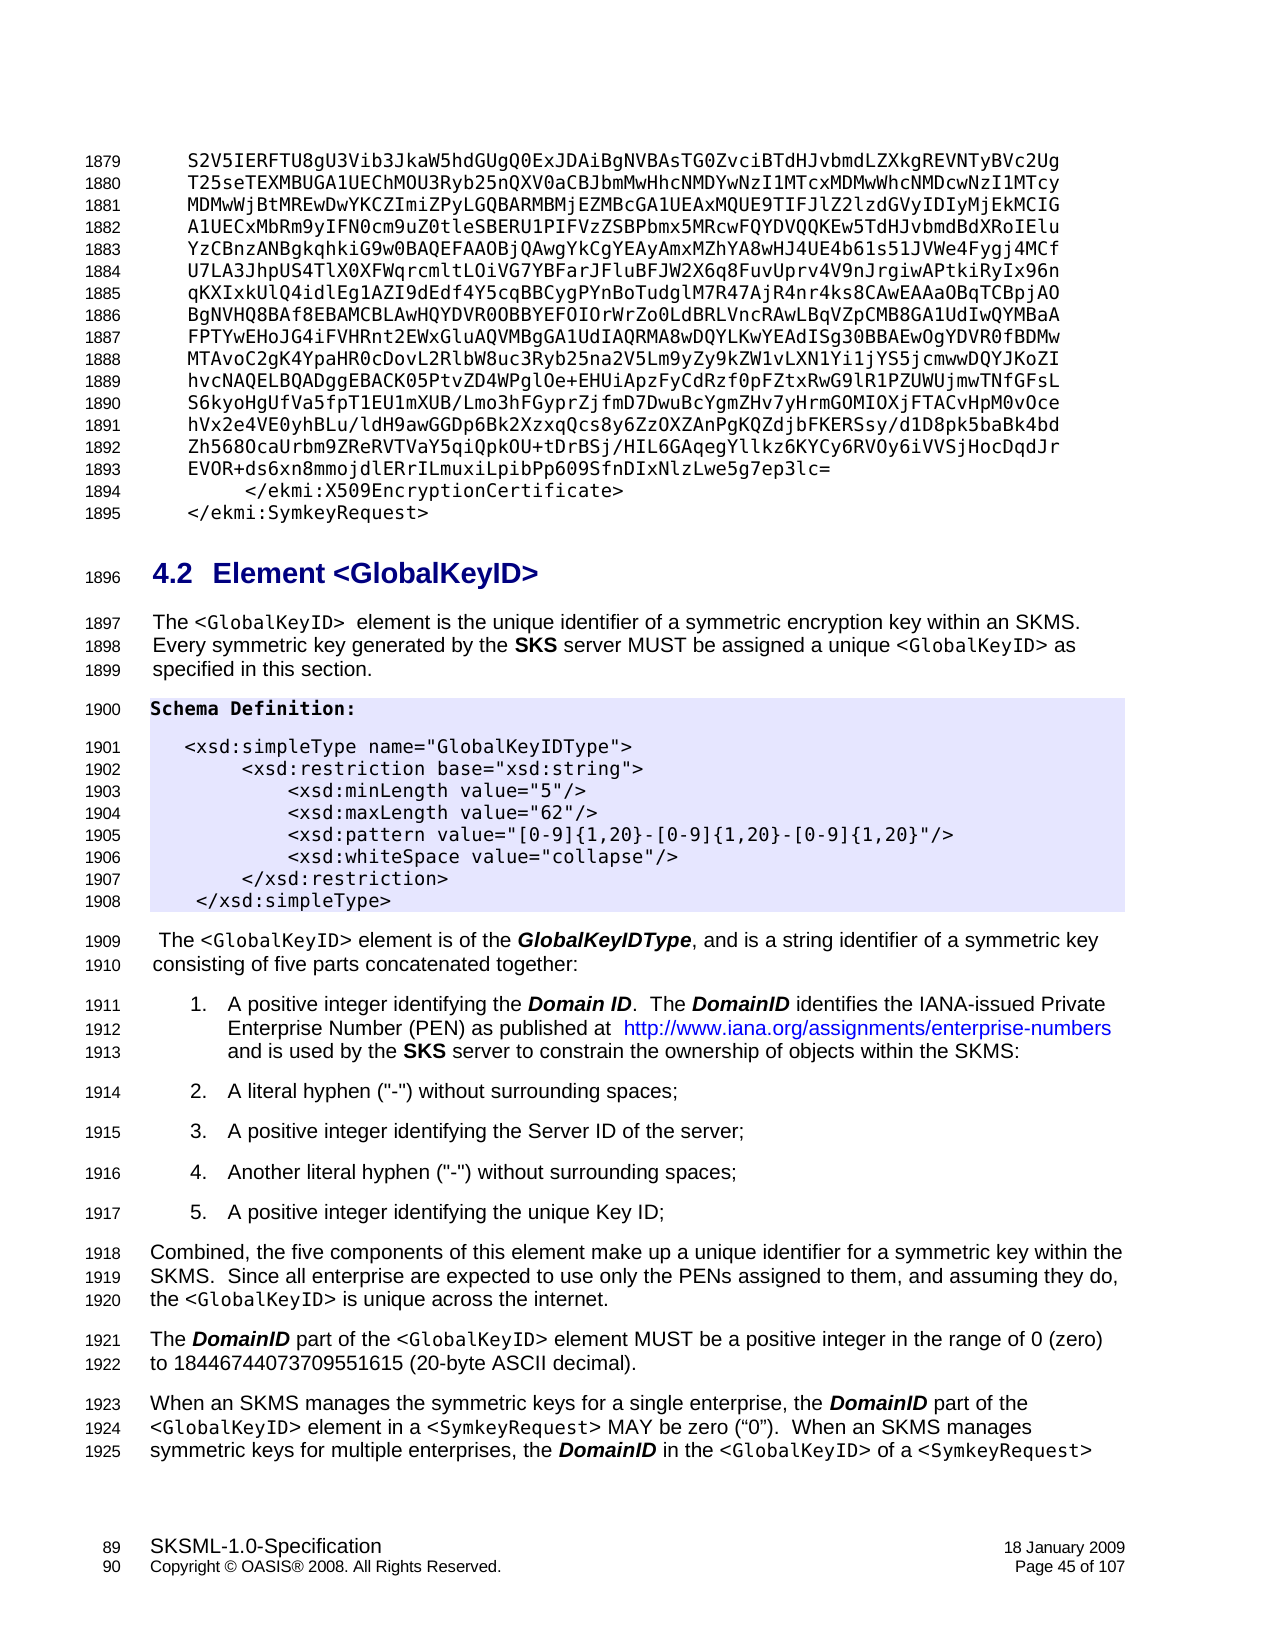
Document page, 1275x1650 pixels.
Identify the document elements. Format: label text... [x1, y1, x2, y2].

text The <GlobalKeyID> element is of the GlobalKeyIDType, and is a string identifier of a symmetric key consisting of five parts concatenated together: [152, 929, 1125, 976]
list A literal hyphen ("-") without surrounding spaces; [190, 1080, 1125, 1103]
list A positive integer identifying the Server ID of the server; [190, 1120, 1125, 1143]
list Another literal hyphen ("-") without surrounding spaces; [190, 1160, 1125, 1184]
text The DomainID part of the <GlobalKeyID> element MUST be a positive integer in the range of 0 (zero) to 18446744073709551615 (20-byte ASCII decimal). [150, 1328, 1125, 1375]
list A positive integer identifying the Domain ID. The DomainID identifies the IANA-issued Private Enterprise Number (PEN) as published at http://www.iana.org/assignments/enterprise-numbers and is used by the SKS server to constrain the ownership of objects within the SKMS: [190, 992, 1125, 1063]
list A positive integer identifying the unique Key ID; [190, 1200, 1125, 1224]
text When an SKMS manages the symmetric keys for a single enterprise, the DomainID part of the <GlobalKeyID> element in a <SymkeyRequest> MAY be zero (“0”). When an SKMS manages symmetric keys for multiple enterprises, the DomainID in the <GlobalKeyID> of a <SymkeyRequest> [150, 1392, 1125, 1462]
text S2V5IERFTU8gU3Vib3JkaW5hdGUgQ0ExJDAiBgNVBAsTG0ZvciBTdHJvbmdLZXkgREVNTyBVc2Ug T25seTEXMBUGA1UEChMOU3Ryb25nQXV0aCBJbmMwHhcNMDYwNzI1MTcxMDMwWhcNMDcwNzI1MTcy MDMwWjBtMREwDwYKCZImiZPyLGQBARMBMjEZMBcGA1UEAxMQUE9TIFJlZ2lzdGVyIDIyMjEkMCIG A1UECxMbRm9yIFN0cm9uZ0tleSBERU1PIFVzZSBPbmx5MRcwFQYDVQQKEw5TdHJvbmdBdXRoIElu YzCBnzANBgkqhkiG9w0BAQEFAAOBjQAwgYkCgYEAyAmxMZhYA8wHJ4UE4b61s51JVWe4Fygj4MCf U7LA3JhpUS4TlX0XFWqrcmltLOiVG7YBFarJFluBFJW2X6q8FuvUprv4V9nJrgiwAPtkiRyIx96n qKXIxkUlQ4idlEg1AZI9dEdf4Y5cqBBCygPYnBoTudglM7R47AjR4nr4ks8CAwEAAaOBqTCBpjAO BgNVHQ8BAf8EBAMCBLAwHQYDVR0OBBYEFOIOrWrZo0LdBRLVncRAwLBqVZpCMB8GA1UdIwQYMBaA FPTYwEHoJG4iFVHRnt2EWxGluAQVMBgGA1UdIAQRMA8wDQYLKwYEAdISg30BBAEwOgYDVR0fBDMw MTAvoC2gK4YpaHR0cDovL2RlbW8uc3Ryb25na2V5Lm9yZy9kZW1vLXN1Yi1jYS5jcmwwDQYJKoZI hvcNAQELBQADggEBACK05PtvZD4WPglOe+EHUiApzFyCdRzf0pFZtxRwG9lR1PZUWUjmwTNfGFsL S6kyoHgUfVa5fpT1EU1mXUB/Lmo3hFGyprZjfmD7DwuBcYgmZHv7yHrmGOMIOXjFTACvHpM0vOce hVx2e4VE0yhBLu/ldH9awGGDp6Bk2XzxqQcs8y6ZzOXZAnPgKQZdjbFKERSsy/d1D8pk5baBk4bd Zh568OcaUrbm9ZReRVTVaY5qiQpkOU+tDrBSj/HIL6GAqegYllkz6KYCy6RVOy6iVVSjHocDqdJr EVOR+ds6xn8mmojdlERrILmuxiLpibPp609SfnDIxNlzLwe5g7ep3lc= </ekmi:X509EncryptionCertificate> </ekmi:SymkeyRequest> [187, 150, 1125, 524]
text Schema Definition: [150, 698, 1125, 719]
text Combined, the five components of this element make up a unique identifier for a symmetric key within the SKMS. Since all enterprise are expected to use only the PENs assigned to them, and assuming they do, the <GlobalKeyID> is unique across the internet. [150, 1241, 1125, 1311]
text <xsd:simpleType name="GlobalKeyIDType"> <xsd:restriction base="xsd:string"> <xsd:minLength value="5"/> <xsd:maxLength value="62"/> <xsd:pattern value="[0-9]{1,20}-[0-9]{1,20}-[0-9]{1,20}"/> <xsd:whiteSpace value="collapse"/> </xsd:restriction> </xsd:simpleType> [150, 736, 1125, 912]
text The <GlobalKeyID> element is the unique identifier of a symmetric encryption key within an SKMS. Every symmetric key generated by the SKS server MUST be assigned a unique <GlobalKeyID> as specified in this section. [152, 610, 1125, 681]
subtitle Element <GlobalKeyID> [152, 557, 1125, 589]
